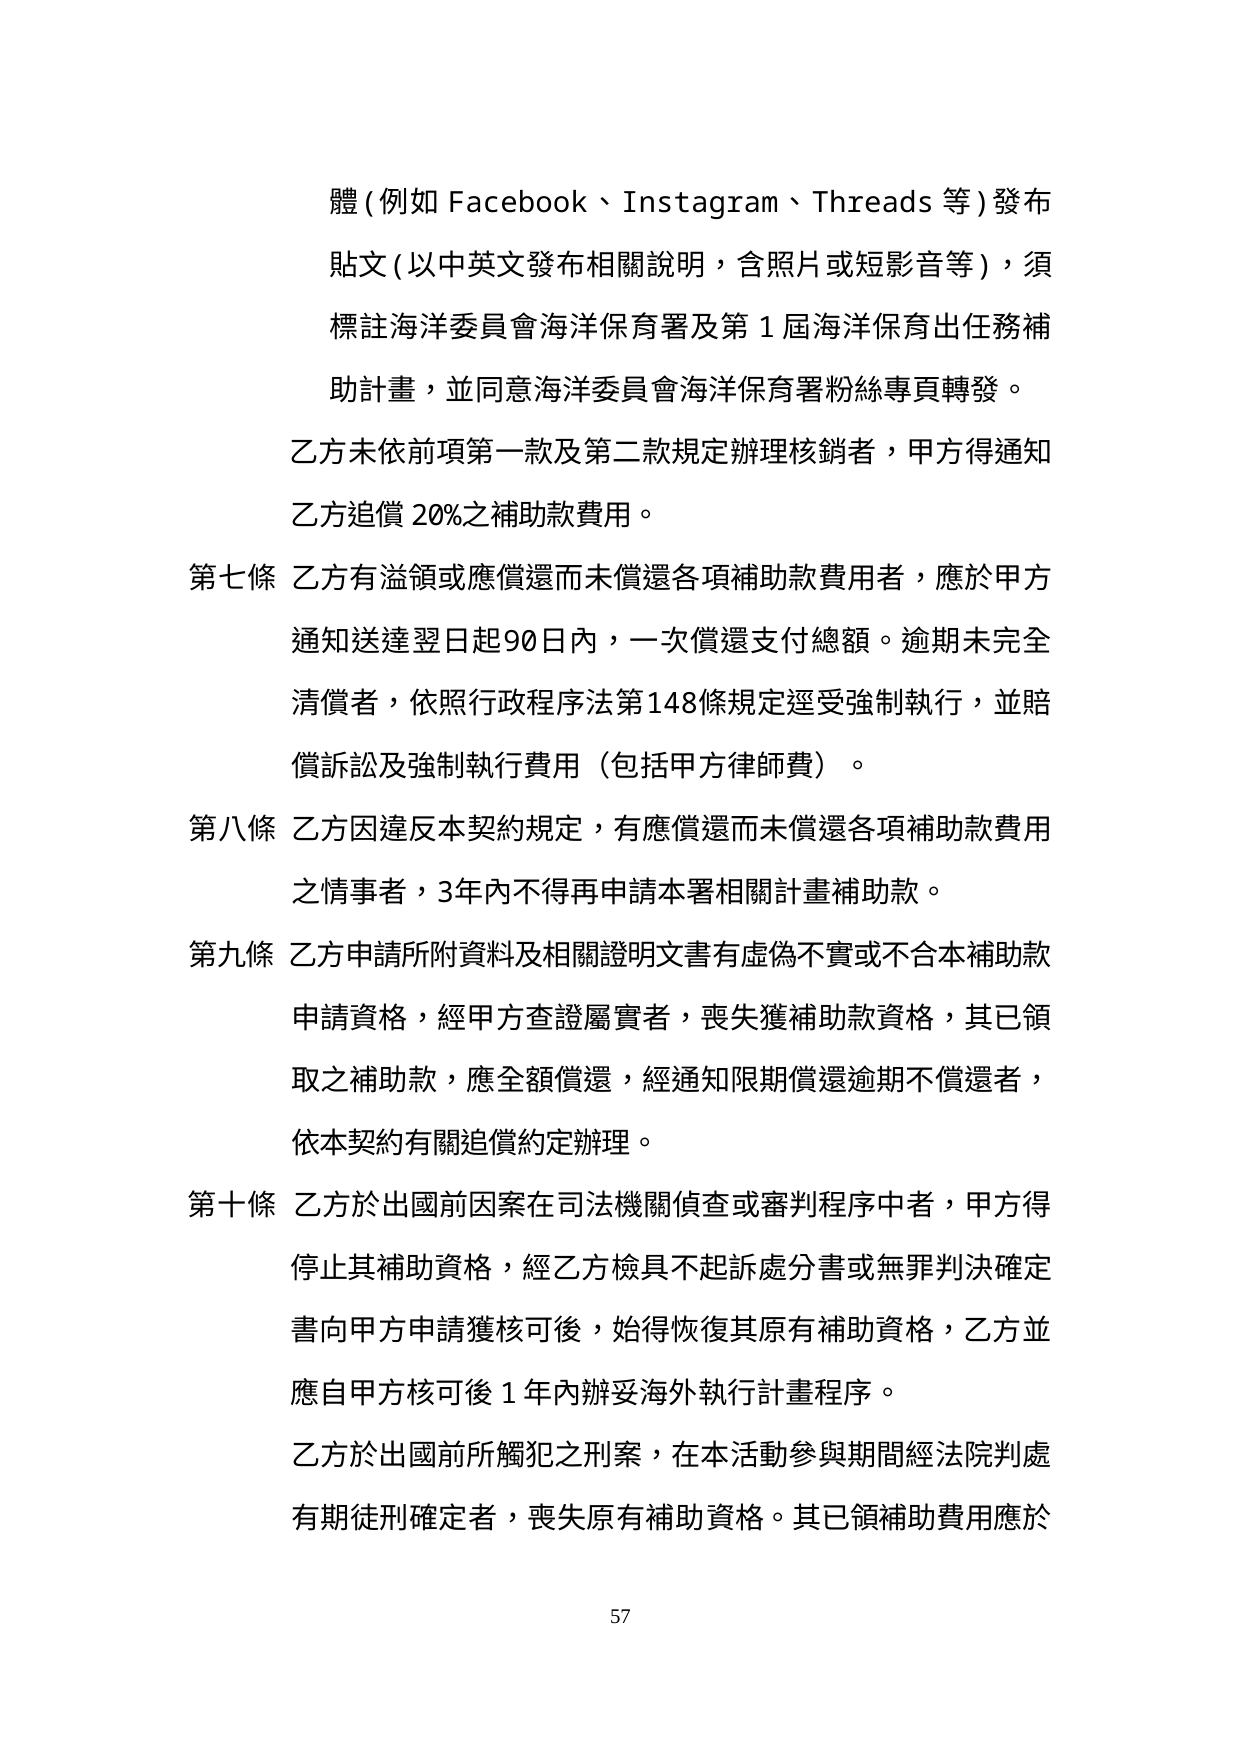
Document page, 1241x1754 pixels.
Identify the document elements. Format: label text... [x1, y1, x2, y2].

text 第八條 乙方因違反本契約規定，有應償還而未償還各項補助款費用之情事者，3年內不得再申請本署相關計畫補助款。 [189, 785, 1052, 910]
text 乙方未依前項第一款及第二款規定辦理核銷者，甲方得通知乙方追償20%之補助款費用。 [289, 408, 1053, 533]
text 第十條 乙方於出國前因案在司法機關偵查或審判程序中者，甲方得停止其補助資格，經乙方檢具不起訴處分書或無罪判決確定書向甲方申請獲核可後，始得恢復其原有補助資格，乙方並應自甲方核可後1年內辦妥海外執行計畫程序。 [188, 1161, 1053, 1411]
list 體(例如Facebook、Instagram、Threads等)發布貼文(以中英文發布相關說明，含照片或短影音等)，須標註海洋委員會海洋保育署及第1屆海洋保育出任務補助計畫，並同意海洋委員會海洋保育署粉絲專頁轉發。 [266, 158, 1053, 408]
text 第九條 乙方申請所附資料及相關證明文書有虛偽不實或不合本補助款申請資格，經甲方查證屬實者，喪失獲補助款資格，其已領取之補助款，應全額償還，經通知限期償還逾期不償還者，依本契約有關追償約定辦理。 [189, 911, 1052, 1161]
text 乙方於出國前所觸犯之刑案，在本活動參與期間經法院判處有期徒刑確定者，喪失原有補助資格。其已領補助費用應於 [291, 1411, 1053, 1536]
text 第七條 乙方有溢領或應償還而未償還各項補助款費用者，應於甲方通知送達翌日起90日內，一次償還支付總額。逾期未完全清償者，依照行政程序法第148條規定逕受強制執行，並賠償訴訟及強制執行費用（包括甲方律師費）。 [189, 534, 1052, 784]
